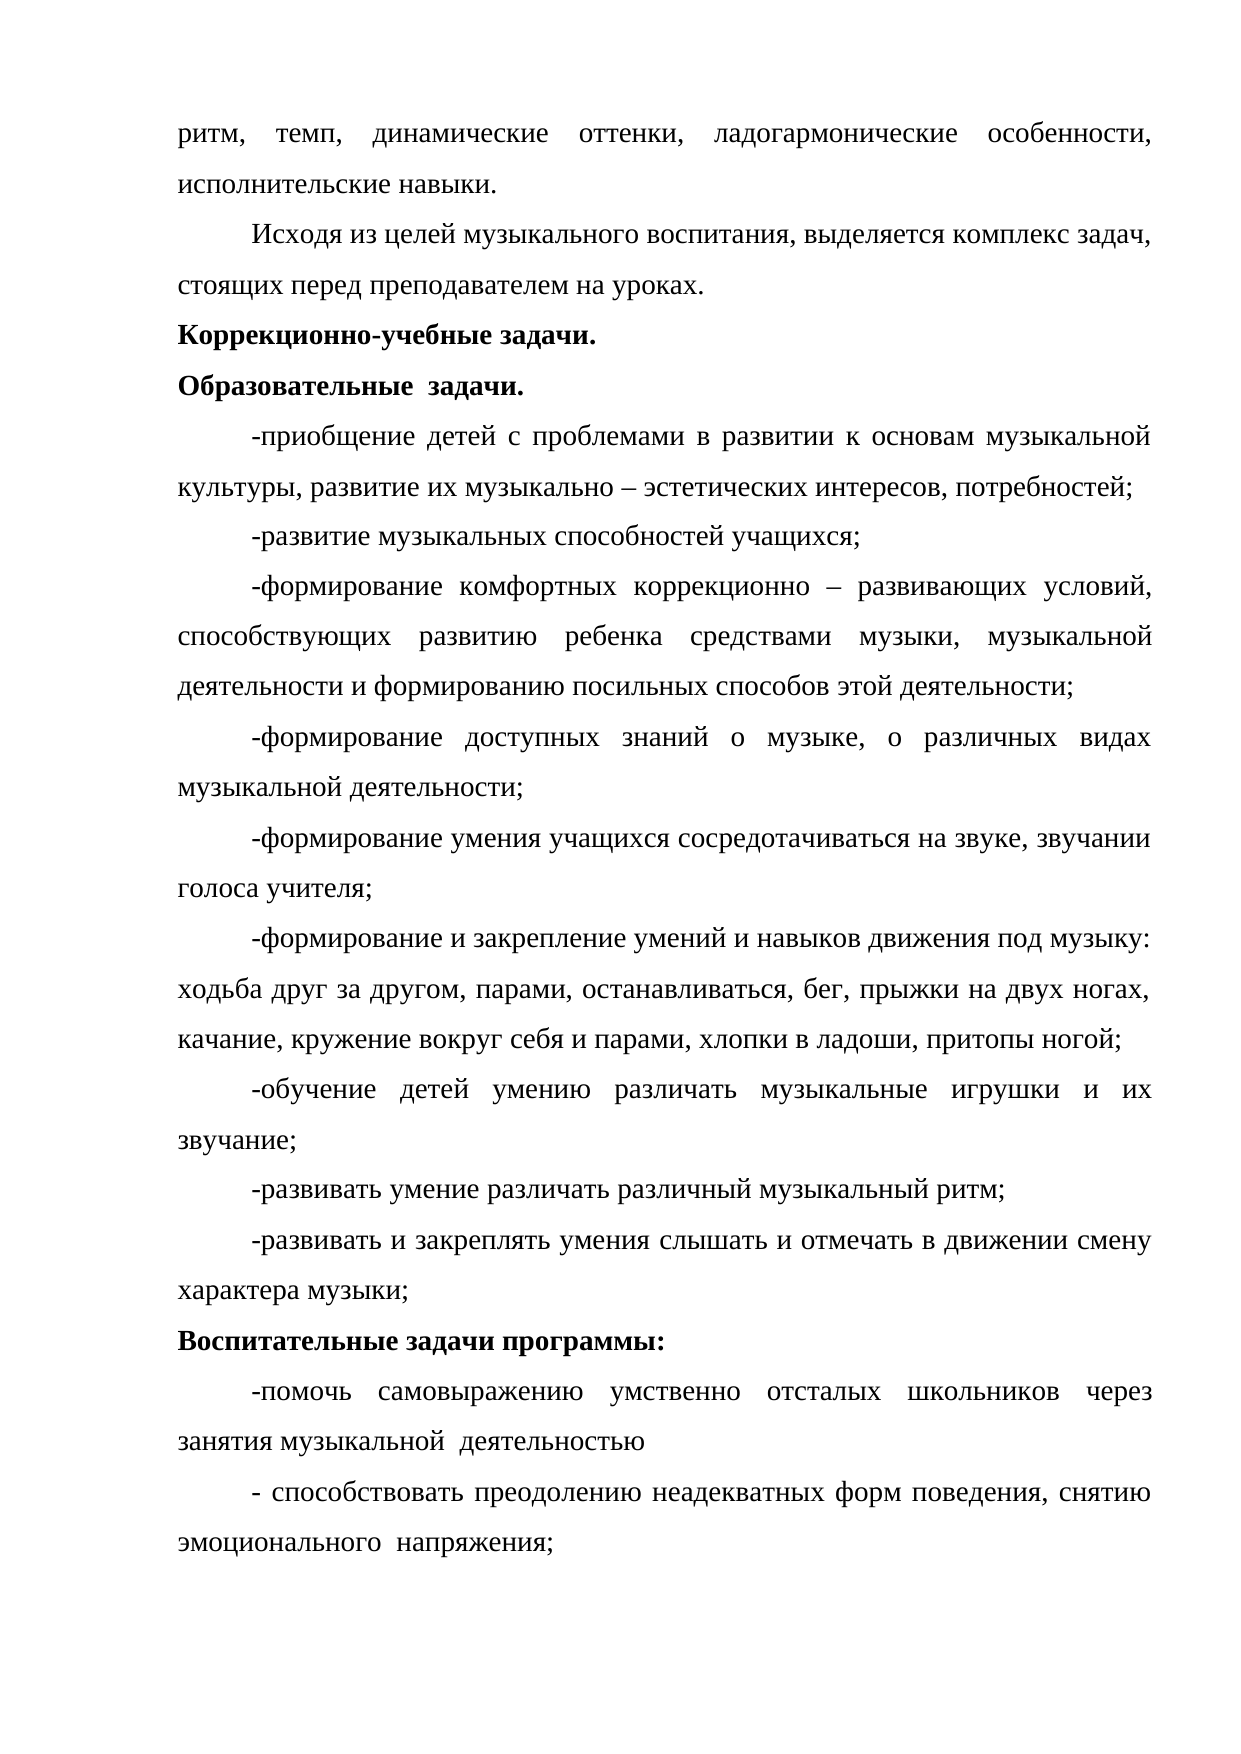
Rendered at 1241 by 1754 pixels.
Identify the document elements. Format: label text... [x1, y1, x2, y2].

text -формирование доступных знаний о музыке, о различных видах музыкальной деятельности; [177, 719, 1151, 803]
subtitle Коррекционно-учебные задачи. Образовательные задачи. [177, 317, 596, 401]
text -развивать умение различать различный музыкальный ритм; [251, 1172, 1176, 1206]
text -развитие музыкальных способностей учащихся; [251, 519, 1176, 552]
text -приобщение детей с проблемами в развитии к основам музыкальной культуры, развитие их музыкально – эстетических интересов, потребностей; [177, 418, 1152, 502]
text -помочь самовыражению умственно отсталых школьников через занятия музыкальной деятельностью [177, 1373, 1152, 1457]
text -обучение детей умению различать музыкальные игрушки и их звучание; [177, 1071, 1152, 1155]
text Исходя из целей музыкального воспитания, выделяется комплекс задач, стоящих перед преподавателем на уроках. [177, 217, 1152, 300]
text -формирование комфортных коррекционно – развивающих условий, способствующих развитию ребенка средствами музыки, музыкальной деятельности и формированию посильных способов этой деятельности; [177, 568, 1152, 702]
list способствовать преодолению неадекватных форм поведения, снятию эмоционального напряжения; [177, 1474, 1152, 1558]
text -формирование умения учащихся сосредотачиваться на звуке, звучании голоса учителя; [177, 820, 1152, 904]
text -формирование и закрепление умений и навыков движения под музыку: ходьба друг за другом, парами, останавливаться, бег, прыжки на двух ногах, качание, кружение вокруг себя и парами, хлопки в ладоши, притопы ногой; [177, 921, 1151, 1055]
subtitle Воспитательные задачи программы: [177, 1323, 1176, 1356]
text -развивать и закреплять умения слышать и отмечать в движении смену характера музыки; [177, 1222, 1152, 1306]
text ритм, темп, динамические оттенки, ладогармонические особенности, исполнительские навыки. [177, 115, 1152, 199]
